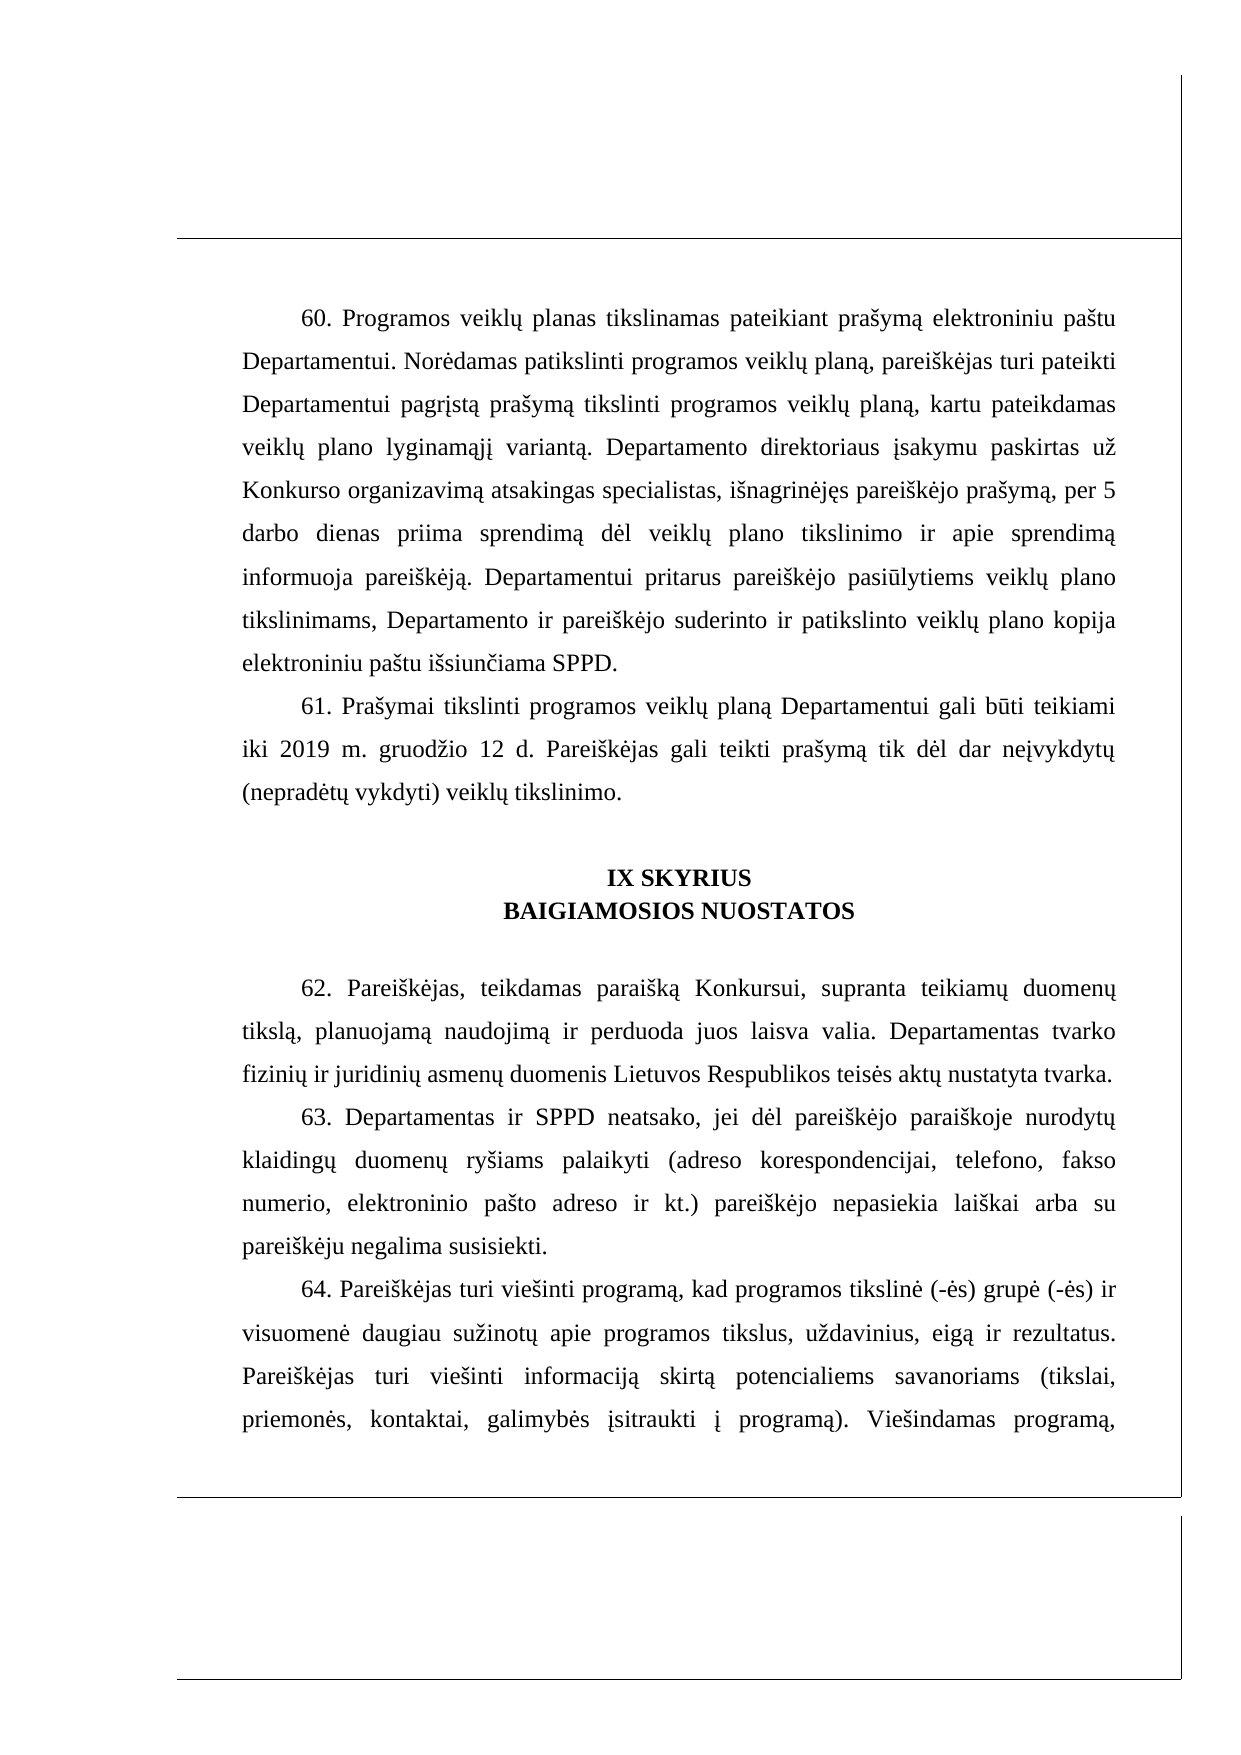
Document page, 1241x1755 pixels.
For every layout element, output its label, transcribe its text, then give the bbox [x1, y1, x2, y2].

text 63. Departamentas ir SPPD neatsako, jei dėl pareiškėjo paraiškoje nurodytų klaidingų duomenų ryšiams palaikyti (adreso korespondencijai, telefono, fakso numerio, elektroninio pašto adreso ir kt.) pareiškėjo nepasiekia laiškai arba su pareiškėju negalima susisiekti. [177, 1037, 1181, 1210]
text IX SKYRIUS [177, 799, 1181, 832]
text 61. Prašymai tikslinti programos veiklų planą Departamentui gali būti teikiami iki 2019 m. gruodžio 12 d. Pareiškėjas gali teikti prašymą tik dėl dar neįvykdytų (nepradėtų vykdyti) veiklų tikslinimo. [177, 626, 1181, 799]
text 62. Pareiškėjas, teikdamas paraišką Konkursui, supranta teikiamų duomenų tikslą, planuojamą naudojimą ir perduoda juos laisva valia. Departamentas tvarko fizinių ir juridinių asmenų duomenis Lietuvos Respublikos teisės aktų nustatyta tvarka. [177, 908, 1181, 1037]
text BAIGIAMOSIOS NUOSTATOS [177, 832, 1181, 908]
text 60. Programos veiklų planas tikslinamas pateikiant prašymą elektroniniu paštu Departamentui. Norėdamas patikslinti programos veiklų planą, pareiškėjas turi pateikti Departamentui pagrįstą prašymą tikslinti programos veiklų planą, kartu pateikdamas veiklų plano lyginamąjį variantą. Departamento direktoriaus įsakymu paskirtas už Konkurso organizavimą atsakingas specialistas, išnagrinėjęs pareiškėjo prašymą, per 5 darbo dienas priima sprendimą dėl veiklų plano tikslinimo ir apie sprendimą informuoja pareiškėją. Departamentui pritarus pareiškėjo pasiūlytiems veiklų plano tikslinimams, Departamento ir pareiškėjo suderinto ir patikslinto veiklų plano kopija elektroniniu paštu išsiunčiama SPPD. [177, 238, 1181, 626]
text 64. Pareiškėjas turi viešinti programą, kad programos tikslinė (-ės) grupė (-ės) ir visuomenė daugiau sužinotų apie programos tikslus, uždavinius, eigą ir rezultatus. Pareiškėjas turi viešinti informaciją skirtą potencialiems savanoriams (tikslai, priemonės, kontaktai, galimybės įsitraukti į programą). Viešindamas programą, pareiškėjas turi nepažeisti viešosios tvarkos ir laikytis teisės aktų nustatytos tvarkos bei nurodyti, kad programai lėšų skyrė Departamentas bei kokiu tikslu ir kiek lėšų buvo panaudota vykdant programą. [177, 1210, 1181, 1497]
